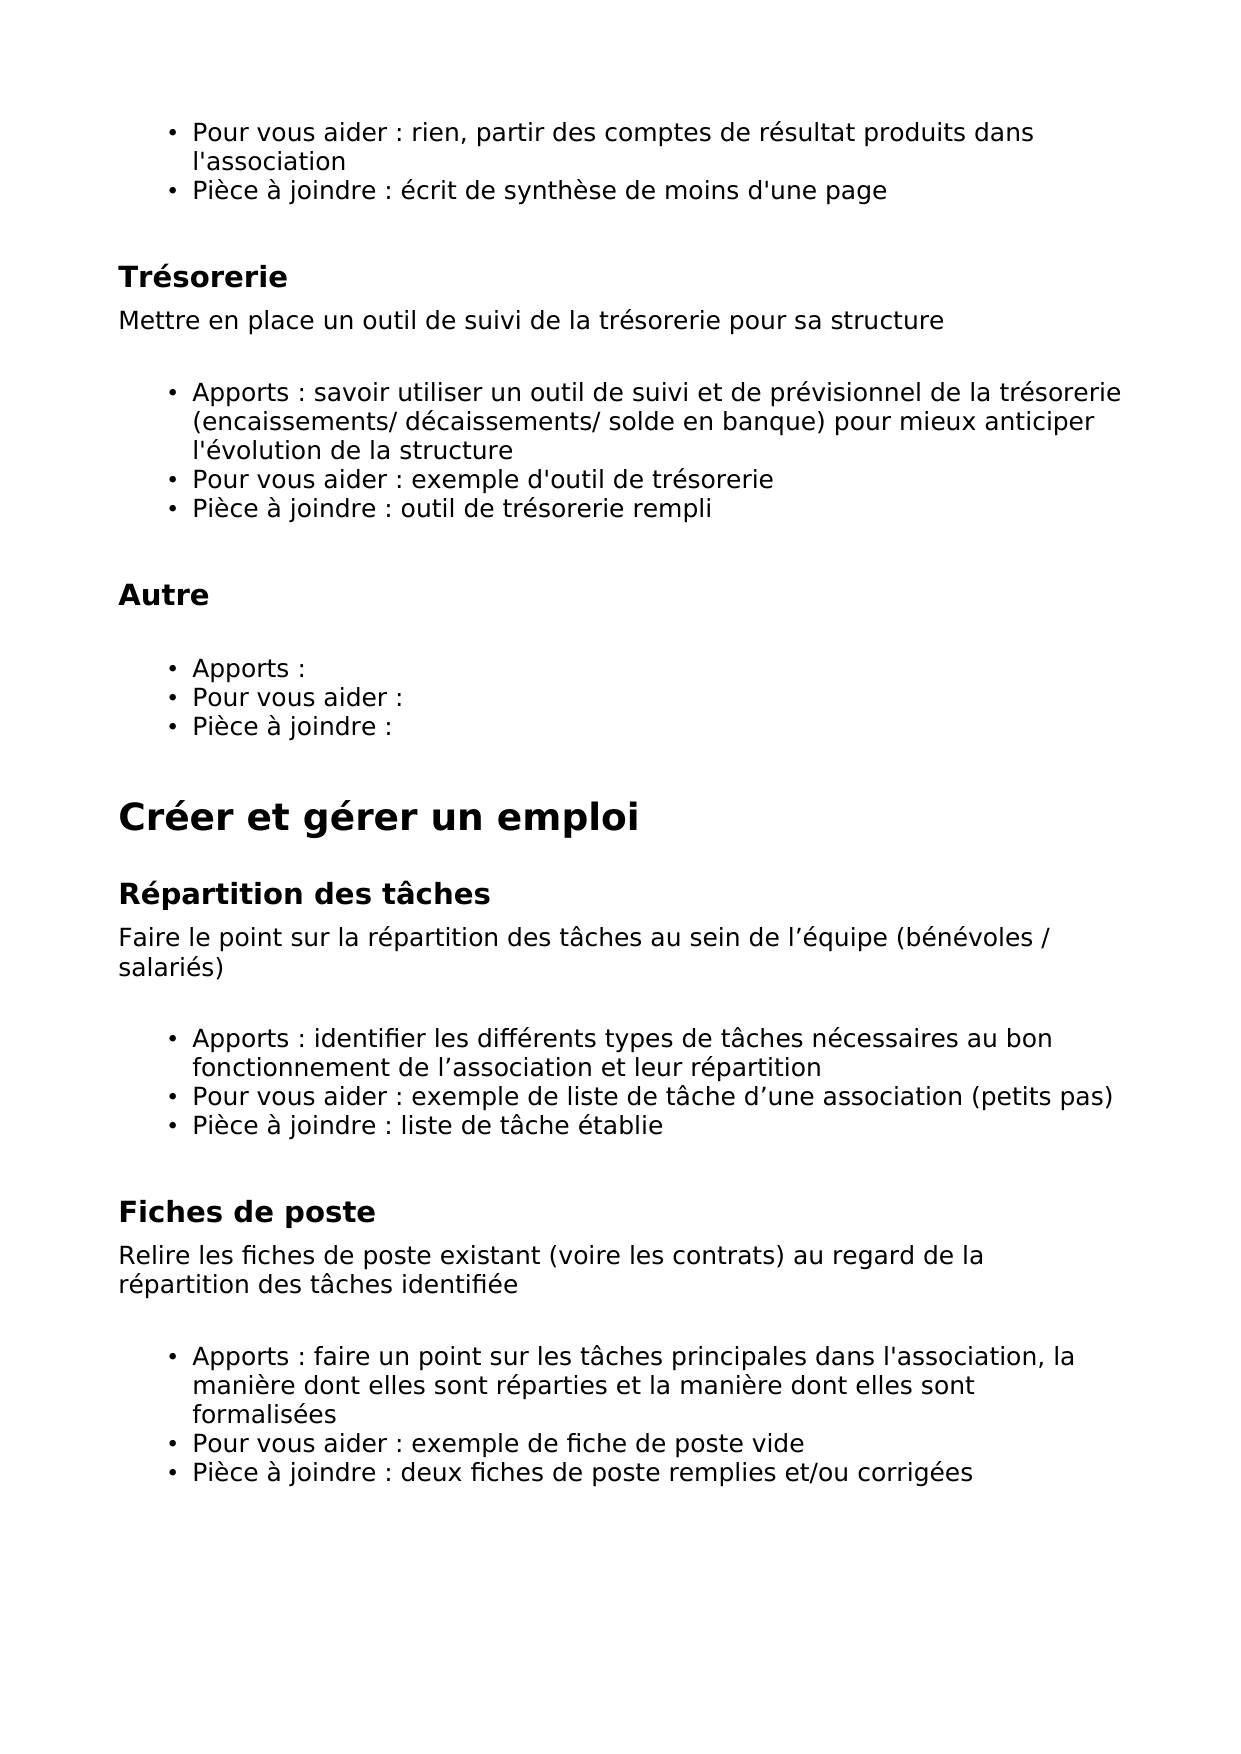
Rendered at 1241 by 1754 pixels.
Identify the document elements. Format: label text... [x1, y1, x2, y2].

list Pièce à joindre : écrit de synthèse de moins d'une page [177, 176, 1122, 206]
subtitle Fiches de poste [118, 1195, 1122, 1229]
list Apports : savoir utiliser un outil de suivi et de prévisionnel de la trésorerie (encaissements/ décaissements/ solde en banque) pour mieux anticiper l'évolution de la structure [177, 378, 1122, 465]
list Pièce à joindre : liste de tâche établie [177, 1111, 1122, 1141]
list Pièce à joindre : [177, 712, 1122, 741]
list Apports : identifier les différents types de tâches nécessaires au bon fonctionnement de l’association et leur répartition [177, 1024, 1122, 1082]
list Pièce à joindre : outil de trésorerie rempli [177, 494, 1122, 523]
list Pour vous aider : rien, partir des comptes de résultat produits dans l'association [177, 118, 1122, 176]
text Faire le point sur la répartition des tâches au sein de l’équipe (bénévoles / salariés) [118, 923, 1122, 982]
list Pour vous aider : exemple de liste de tâche d’une association (petits pas) [177, 1082, 1122, 1111]
subtitle Trésorerie [118, 260, 1122, 294]
text Relire les fiches de poste existant (voire les contrats) au regard de la répartition des tâches identifiée [118, 1241, 1122, 1300]
list Pour vous aider : exemple de fiche de poste vide [177, 1429, 1122, 1458]
subtitle Répartition des tâches [118, 877, 1122, 911]
subtitle Créer et gérer un emploi [118, 796, 1122, 839]
subtitle Autre [118, 578, 1122, 612]
list Pièce à joindre : deux fiches de poste remplies et/ou corrigées [177, 1458, 1122, 1488]
list Apports : [177, 654, 1122, 683]
text Mettre en place un outil de suivi de la trésorerie pour sa structure [118, 307, 1122, 336]
list Pour vous aider : [177, 683, 1122, 712]
list Pour vous aider : exemple d'outil de trésorerie [177, 465, 1122, 494]
list Apports : faire un point sur les tâches principales dans l'association, la manière dont elles sont réparties et la manière dont elles sont formalisées [177, 1342, 1122, 1429]
